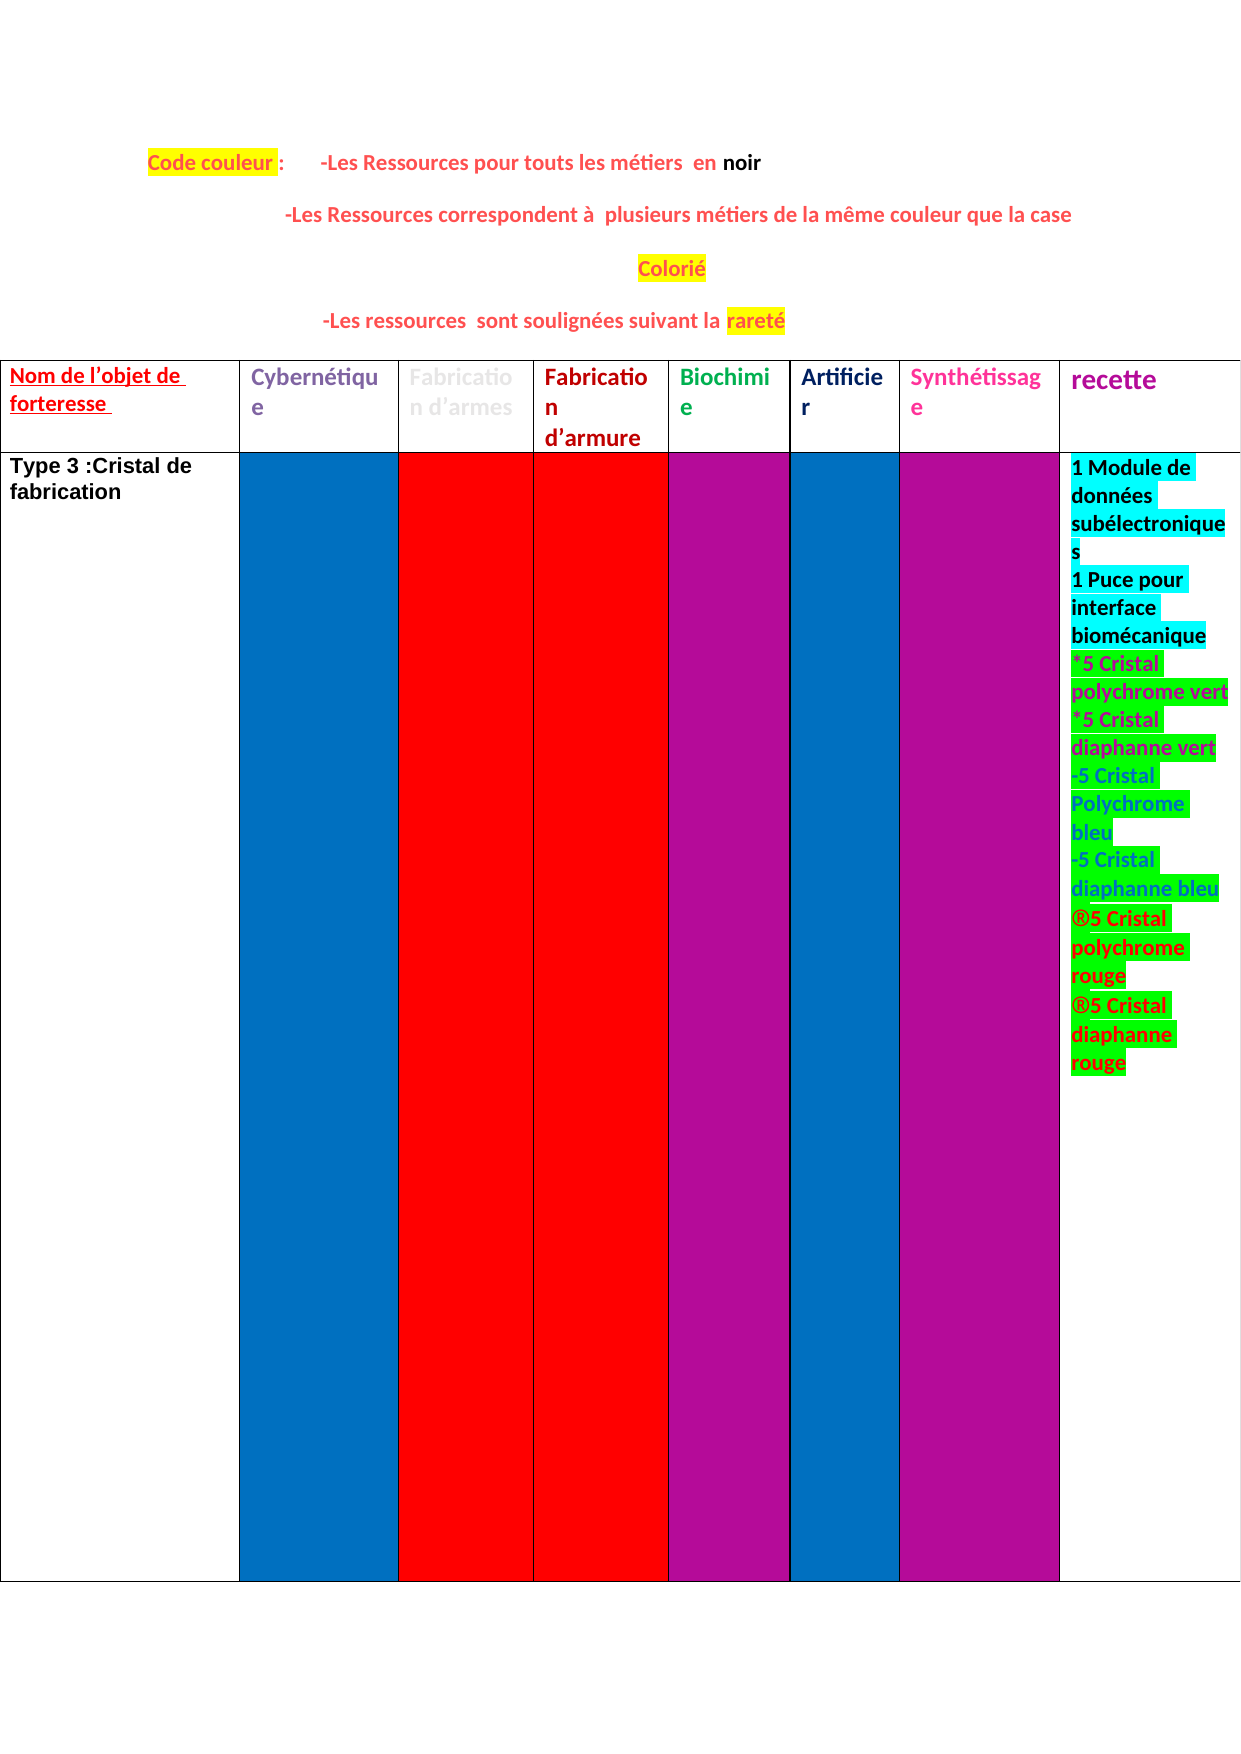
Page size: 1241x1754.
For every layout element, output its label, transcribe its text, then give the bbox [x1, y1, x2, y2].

table_header Cybernétique [240, 361, 398, 452]
table_header Nom de l’objet de forteresse [1, 361, 239, 452]
table_cell 1 Module de données subélectroniques 1 Puce pour interface biomécanique *5 Cristal polychrome vert *5 Cristal diaphanne vert -5 Cristal Polychrome bleu -5 Cristal diaphanne bleu ®5 Cristal polychrome rouge ®5 Cristal diaphanne rouge [1060, 453, 1240, 1581]
text -Les ressources sont soulignées suivant la rareté [148, 307, 1093, 335]
table_header Fabrication d’armure [534, 361, 668, 452]
table_cell [534, 453, 668, 1581]
table_header recette [1060, 361, 1240, 452]
table_cell Type 3 :Cristal de fabrication [1, 453, 239, 1581]
table_cell [900, 453, 1059, 1581]
table_header Synthétissage [900, 361, 1059, 452]
table_header Biochimie [669, 361, 789, 452]
table_header Fabrication d’armes [399, 361, 533, 452]
text Code couleur : -Les Ressources pour touts les métiers en noir [148, 148, 1093, 176]
table_cell [399, 453, 533, 1581]
table_cell [669, 453, 789, 1581]
text -Les Ressources correspondent à plusieurs métiers de la même couleur que la case [275, 201, 1093, 229]
table_header Artificier [791, 361, 899, 452]
table_cell [240, 453, 398, 1581]
table_cell [791, 453, 899, 1581]
text Colorié [148, 254, 1093, 282]
